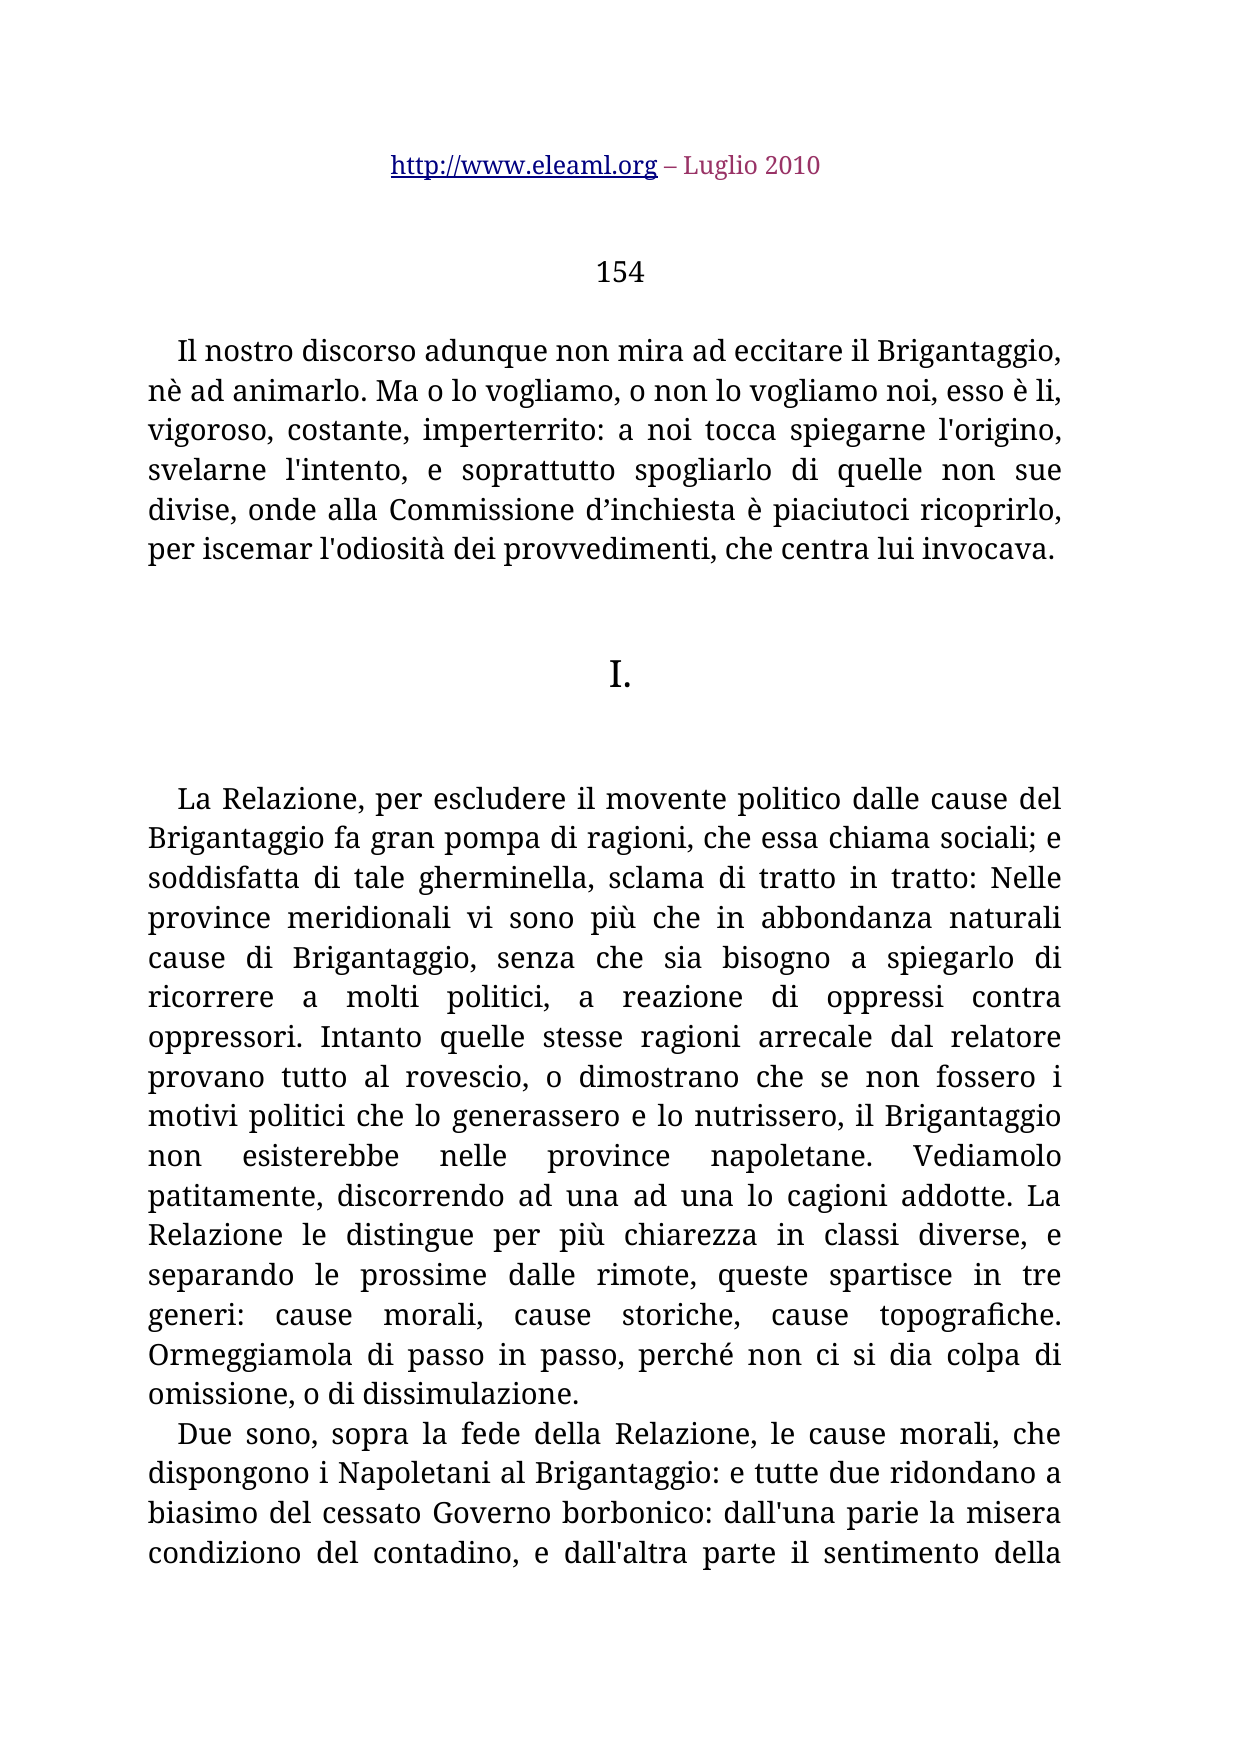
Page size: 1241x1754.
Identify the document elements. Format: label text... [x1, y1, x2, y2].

text Due sono, sopra la fede della Relazione, le cause morali, che dispongono i Napoletani al Brigantaggio: e tutte due ridondano a biasimo del cessato Governo borbonico: dall'una parie la misera condiziono del contadino, e dall'altra parte il sentimento della [148, 1413, 1063, 1572]
text Il nostro discorso adunque non mira ad eccitare il Brigantaggio, nè ad animarlo. Ma o lo vogliamo, o non lo vogliamo noi, esso è li, vigoroso, costante, imperterrito: a noi tocca spiegarne l'origino, svelarne l'intento, e soprattutto spogliarlo di quelle non sue divise, onde alla Commissione d’inchiesta è piaciutoci ricoprirlo, per iscemar l'odiosità dei provvedimenti, che centra lui invocava. [148, 330, 1063, 568]
text I. [148, 648, 1063, 699]
text 154 [148, 251, 1063, 291]
text La Relazione, per escludere il movente politico dalle cause del Brigantaggio fa gran pompa di ragioni, che essa chiama sociali; e soddisfatta di tale gherminella, sclama di tratto in tratto: Nelle province meridionali vi sono più che in abbondanza naturali cause di Brigantaggio, senza che sia bisogno a spiegarlo di ricorrere a molti politici, a reazione di oppressi contra oppressori. Intanto quelle stesse ragioni arrecale dal relatore provano tutto al rovescio, o dimostrano che se non fossero i motivi politici che lo generassero e lo nutrissero, il Brigantaggio non esisterebbe nelle province napoletane. Vediamolo patitamente, discorrendo ad una ad una lo cagioni addotte. La Relazione le distingue per più chiarezza in classi diverse, e separando le prossime dalle rimote, queste spartisce in tre generi: cause morali, cause storiche, cause topografiche. Ormeggiamola di passo in passo, perché non ci si dia colpa di omissione, o di dissimulazione. [148, 778, 1063, 1413]
